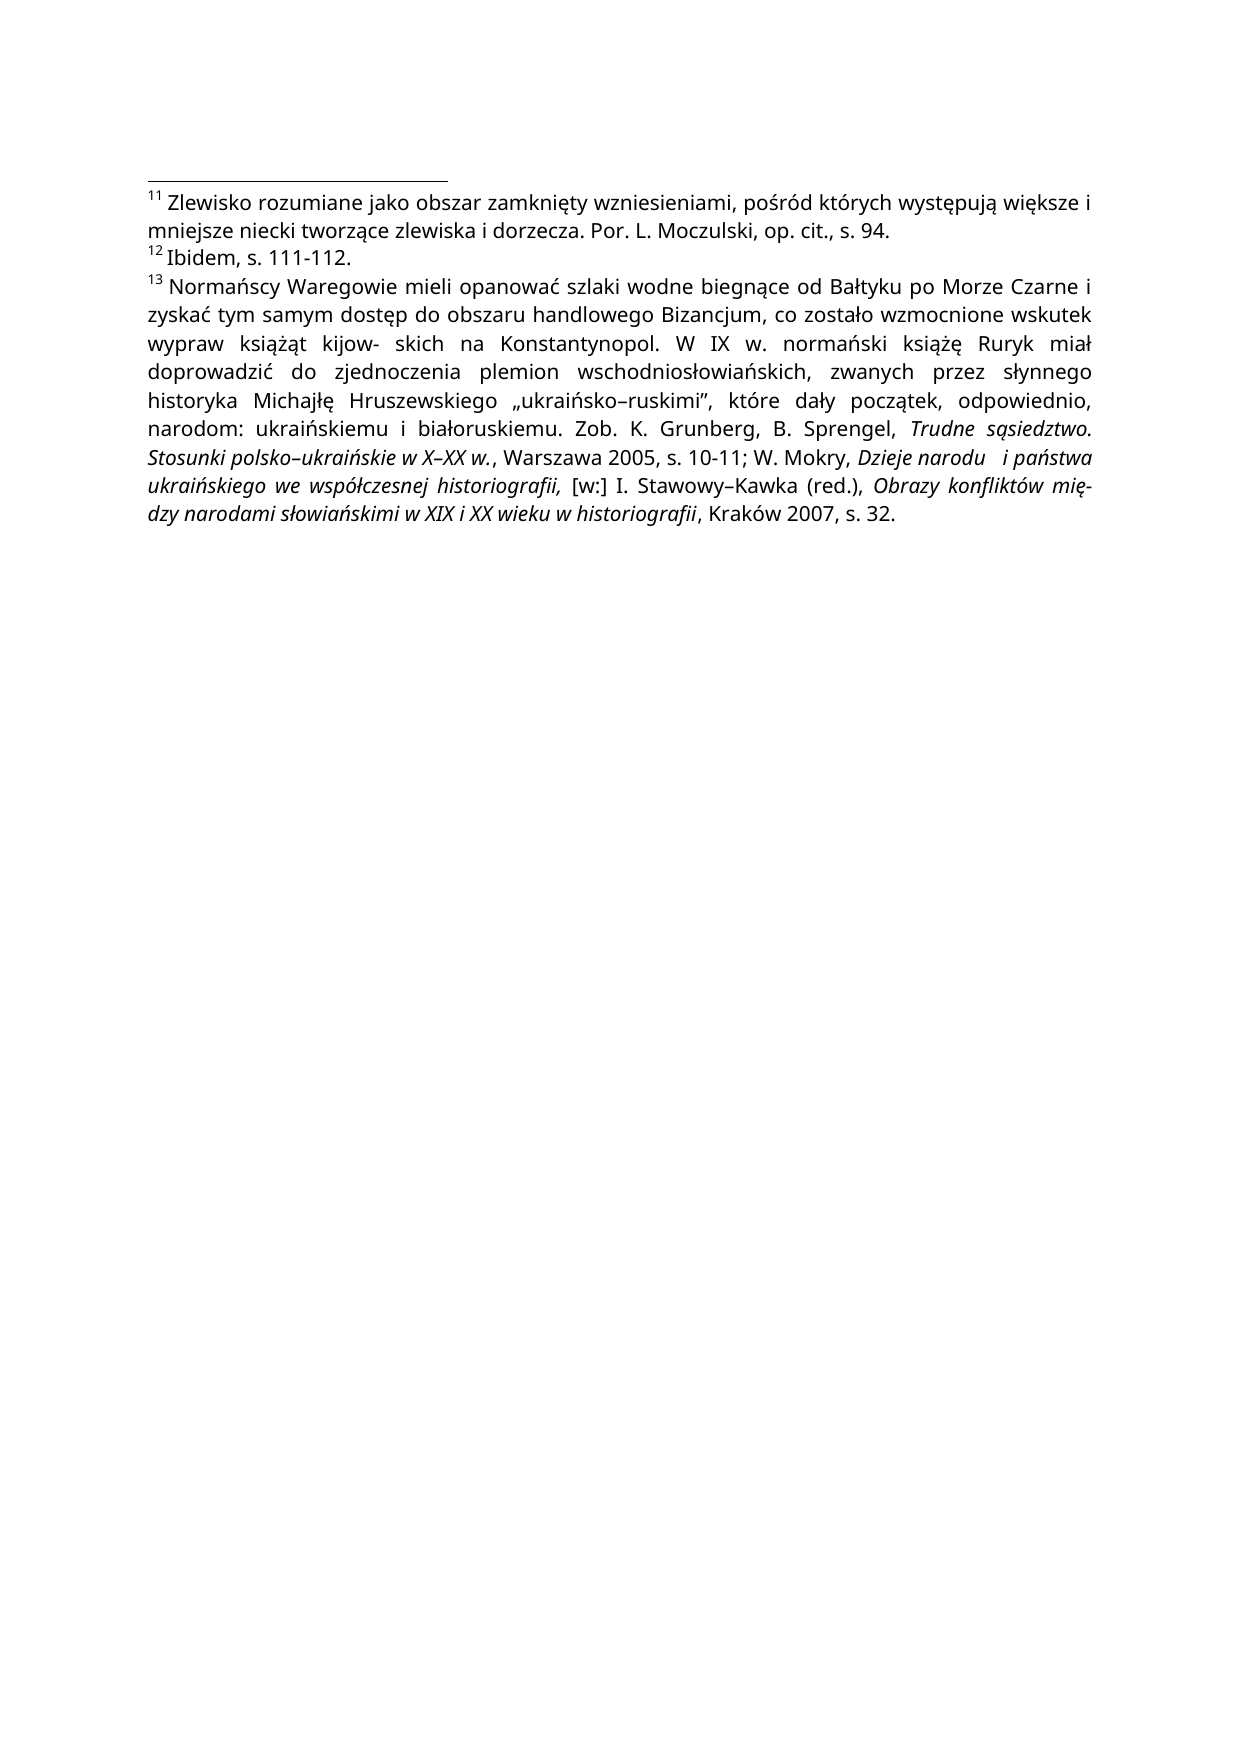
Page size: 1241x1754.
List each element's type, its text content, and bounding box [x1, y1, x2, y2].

text 12 Ibidem, s. 111-112. [147, 245, 1105, 270]
text 11 Zlewisko rozumiane jako obszar zamknięty wzniesieniami, pośród których występują większe i mniejsze niecki tworzące zlewiska i dorzecza. Por. L. Moczulski, op. cit., s. 94. [147, 186, 1092, 245]
text 13 Normańscy Waregowie mieli opanować szlaki wodne biegnące od Bałtyku po Morze Czarne i zyskać tym samym dostęp do obszaru handlowego Bizancjum, co zostało wzmocnione wskutek wypraw książąt kijow- skich na Konstantynopol. W IX w. normański książę Ruryk miał doprowadzić do zjednoczenia plemion wschodniosłowiańskich, zwanych przez słynnego historyka Michajłę Hruszewskiego „ukraińsko–ruskimi”, które dały początek, odpowiednio, narodom: ukraińskiemu i białoruskiemu. Zob. K. Grunberg, B. Sprengel, Trudne sąsiedztwo. Stosunki polsko–ukraińskie w X–XX w., Warszawa 2005, s. 10-11; W. Mokry, Dzieje narodu i państwa ukraińskiego we współczesnej historiografii, [w:] I. Stawowy–Kawka (red.), Obrazy konfliktów mię- dzy narodami słowiańskimi w XIX i XX wieku w historiografii, Kraków 2007, s. 32. [147, 270, 1093, 528]
